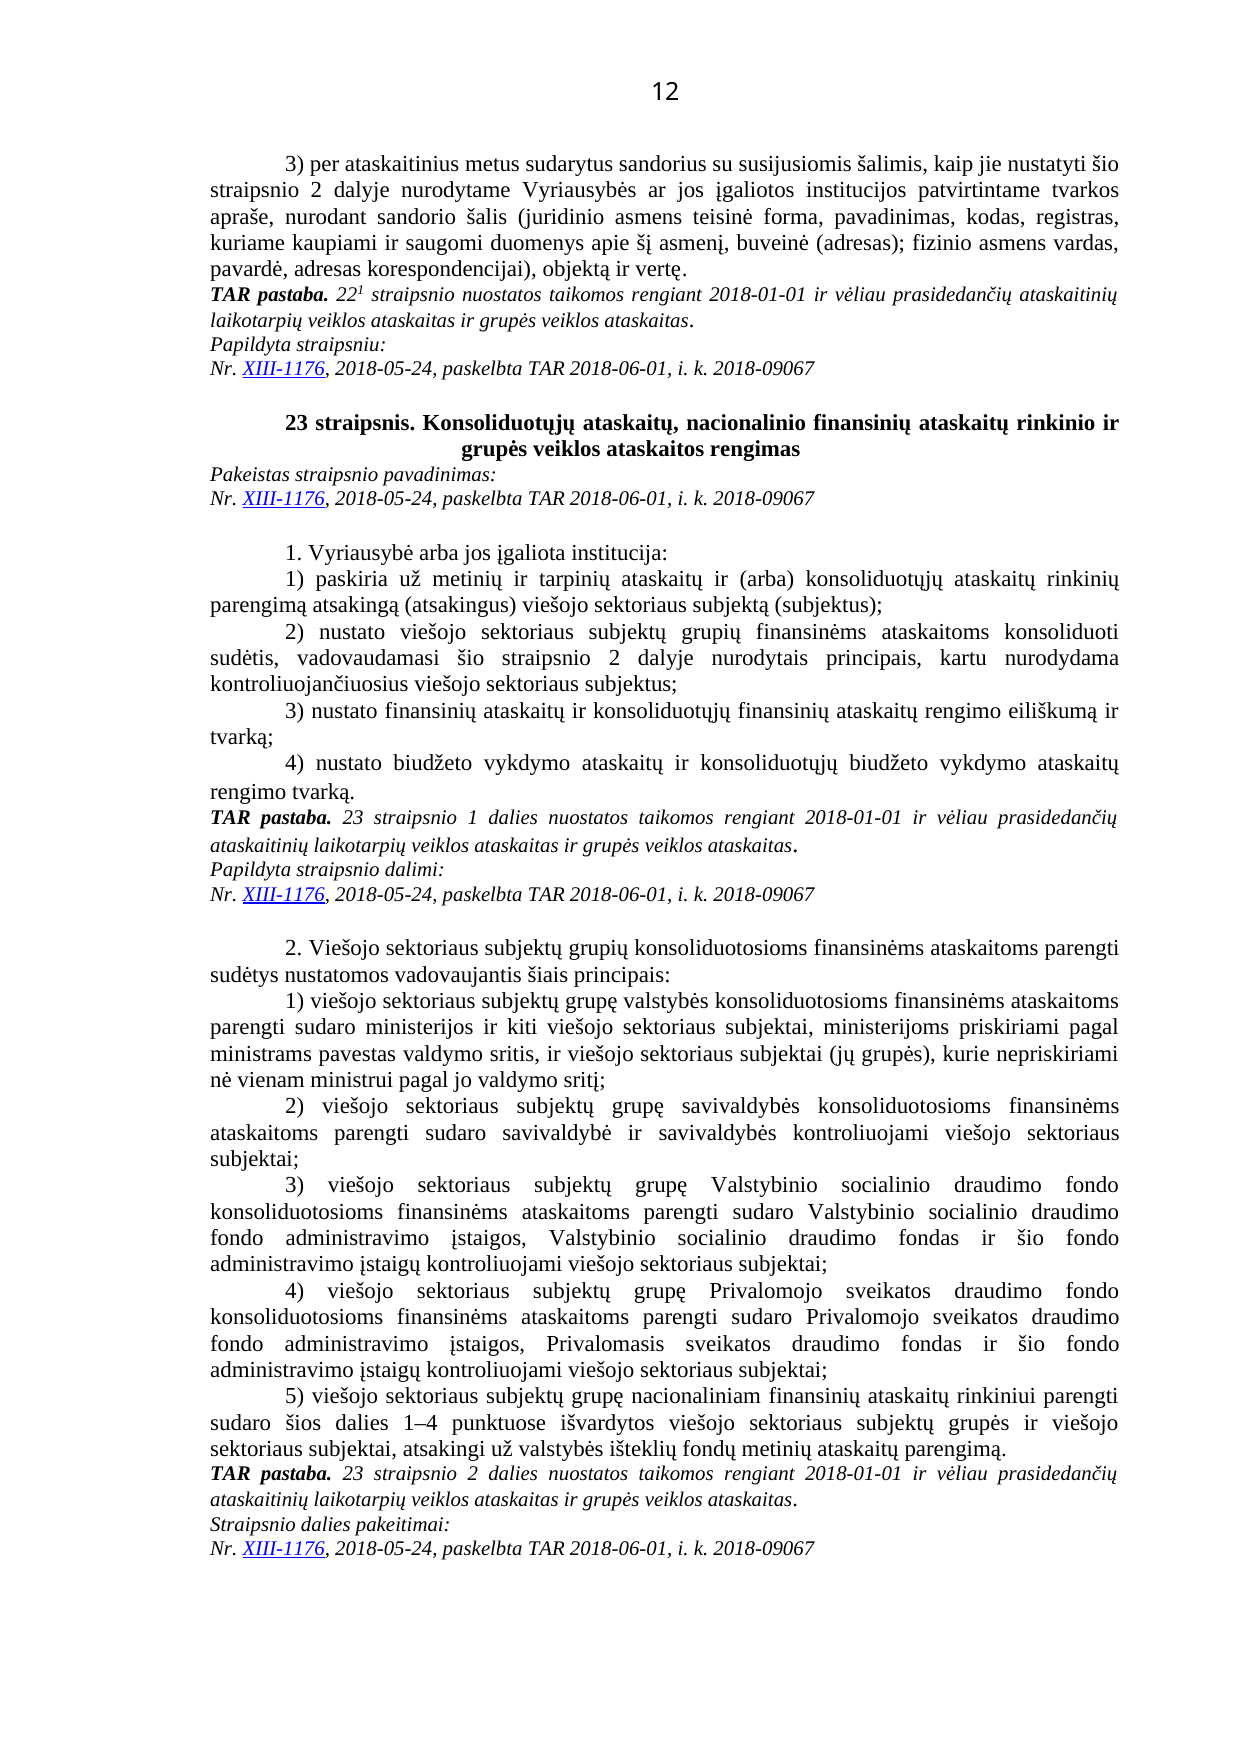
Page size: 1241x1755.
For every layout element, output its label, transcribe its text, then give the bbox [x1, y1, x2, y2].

text 2) viešojo sektoriaus subjektų grupę savivaldybės konsoliduotosioms finansinėms ataskaitoms parengti sudaro savivaldybė ir savivaldybės kontroliuojami viešojo sektoriaus subjektai; [210, 1092, 1120, 1171]
text TAR pastaba. 23 straipsnio 1 dalies nuostatos taikomos rengiant 2018-01-01 ir vėliau prasidedančių ataskaitinių laikotarpių veiklos ataskaitas ir grupės veiklos ataskaitas. [210, 804, 1120, 857]
text Pakeistas straipsnio pavadinimas: [210, 462, 1120, 486]
text 4) viešojo sektoriaus subjektų grupę Privalomojo sveikatos draudimo fondo konsoliduotosioms finansinėms ataskaitoms parengti sudaro Privalomojo sveikatos draudimo fondo administravimo įstaigos, Privalomasis sveikatos draudimo fondas ir šio fondo administravimo įstaigų kontroliuojami viešojo sektoriaus subjektai; [210, 1277, 1120, 1382]
text Nr. XIII-1176, 2018-05-24, paskelbta TAR 2018-06-01, i. k. 2018-09067 [210, 881, 1120, 906]
text 4) nustato biudžeto vykdymo ataskaitų ir konsoliduotųjų biudžeto vykdymo ataskaitų rengimo tvarką. [210, 749, 1120, 804]
text 3) per ataskaitinius metus sudarytus sandorius su susijusiomis šalimis, kaip jie nustatyti šio straipsnio 2 dalyje nurodytame Vyriausybės ar jos įgaliotos institucijos patvirtintame tvarkos apraše, nurodant sandorio šalis (juridinio asmens teisinė forma, pavadinimas, kodas, registras, kuriame kaupiami ir saugomi duomenys apie šį asmenį, buveinė (adresas); fizinio asmens vardas, pavardė, adresas korespondencijai), objektą ir vertę. [210, 150, 1120, 282]
text Papildyta straipsniu: [210, 332, 1120, 356]
text Nr. XIII-1176, 2018-05-24, paskelbta TAR 2018-06-01, i. k. 2018-09067 [210, 356, 1120, 380]
text 3) viešojo sektoriaus subjektų grupę Valstybinio socialinio draudimo fondo konsoliduotosioms finansinėms ataskaitoms parengti sudaro Valstybinio socialinio draudimo fondo administravimo įstaigos, Valstybinio socialinio draudimo fondas ir šio fondo administravimo įstaigų kontroliuojami viešojo sektoriaus subjektai; [210, 1171, 1120, 1277]
text 1) paskiria už metinių ir tarpinių ataskaitų ir (arba) konsoliduotųjų ataskaitų rinkinių parengimą atsakingą (atsakingus) viešojo sektoriaus subjektą (subjektus); [210, 565, 1120, 618]
text 2) nustato viešojo sektoriaus subjektų grupių finansinėms ataskaitoms konsoliduoti sudėtis, vadovaudamasi šio straipsnio 2 dalyje nurodytais principais, kartu nurodydama kontroliuojančiuosius viešojo sektoriaus subjektus; [210, 618, 1120, 697]
text 3) nustato finansinių ataskaitų ir konsoliduotųjų finansinių ataskaitų rengimo eiliškumą ir tvarką; [210, 697, 1120, 749]
text TAR pastaba. 23 straipsnio 2 dalies nuostatos taikomos rengiant 2018-01-01 ir vėliau prasidedančių ataskaitinių laikotarpių veiklos ataskaitas ir grupės veiklos ataskaitas. [210, 1461, 1120, 1512]
text 1. Vyriausybė arba jos įgaliota institucija: [210, 539, 1120, 565]
text Nr. XIII-1176, 2018-05-24, paskelbta TAR 2018-06-01, i. k. 2018-09067 [210, 486, 1120, 510]
text Straipsnio dalies pakeitimai: [210, 1512, 1120, 1536]
text 2. Viešojo sektoriaus subjektų grupių konsoliduotosioms finansinėms ataskaitoms parengti sudėtys nustatomos vadovaujantis šiais principais: [210, 934, 1120, 987]
text 5) viešojo sektoriaus subjektų grupę nacionaliniam finansinių ataskaitų rinkiniui parengti sudaro šios dalies 1–4 punktuose išvardytos viešojo sektoriaus subjektų grupės ir viešojo sektoriaus subjektai, atsakingi už valstybės išteklių fondų metinių ataskaitų parengimą. [210, 1382, 1120, 1461]
text Papildyta straipsnio dalimi: [210, 857, 1120, 881]
text 23 straipsnis. Konsoliduotųjų ataskaitų, nacionalinio finansinių ataskaitų rinkinio ir grupės veiklos ataskaitos rengimas [285, 409, 1120, 462]
text 1) viešojo sektoriaus subjektų grupę valstybės konsoliduotosioms finansinėms ataskaitoms parengti sudaro ministerijos ir kiti viešojo sektoriaus subjektai, ministerijoms priskiriami pagal ministrams pavestas valdymo sritis, ir viešojo sektoriaus subjektai (jų grupės), kurie nepriskiriami nė vienam ministrui pagal jo valdymo sritį; [210, 987, 1120, 1092]
text Nr. XIII-1176, 2018-05-24, paskelbta TAR 2018-06-01, i. k. 2018-09067 [210, 1536, 1120, 1560]
text TAR pastaba. 221 straipsnio nuostatos taikomos rengiant 2018-01-01 ir vėliau prasidedančių ataskaitinių laikotarpių veiklos ataskaitas ir grupės veiklos ataskaitas. [210, 282, 1120, 332]
